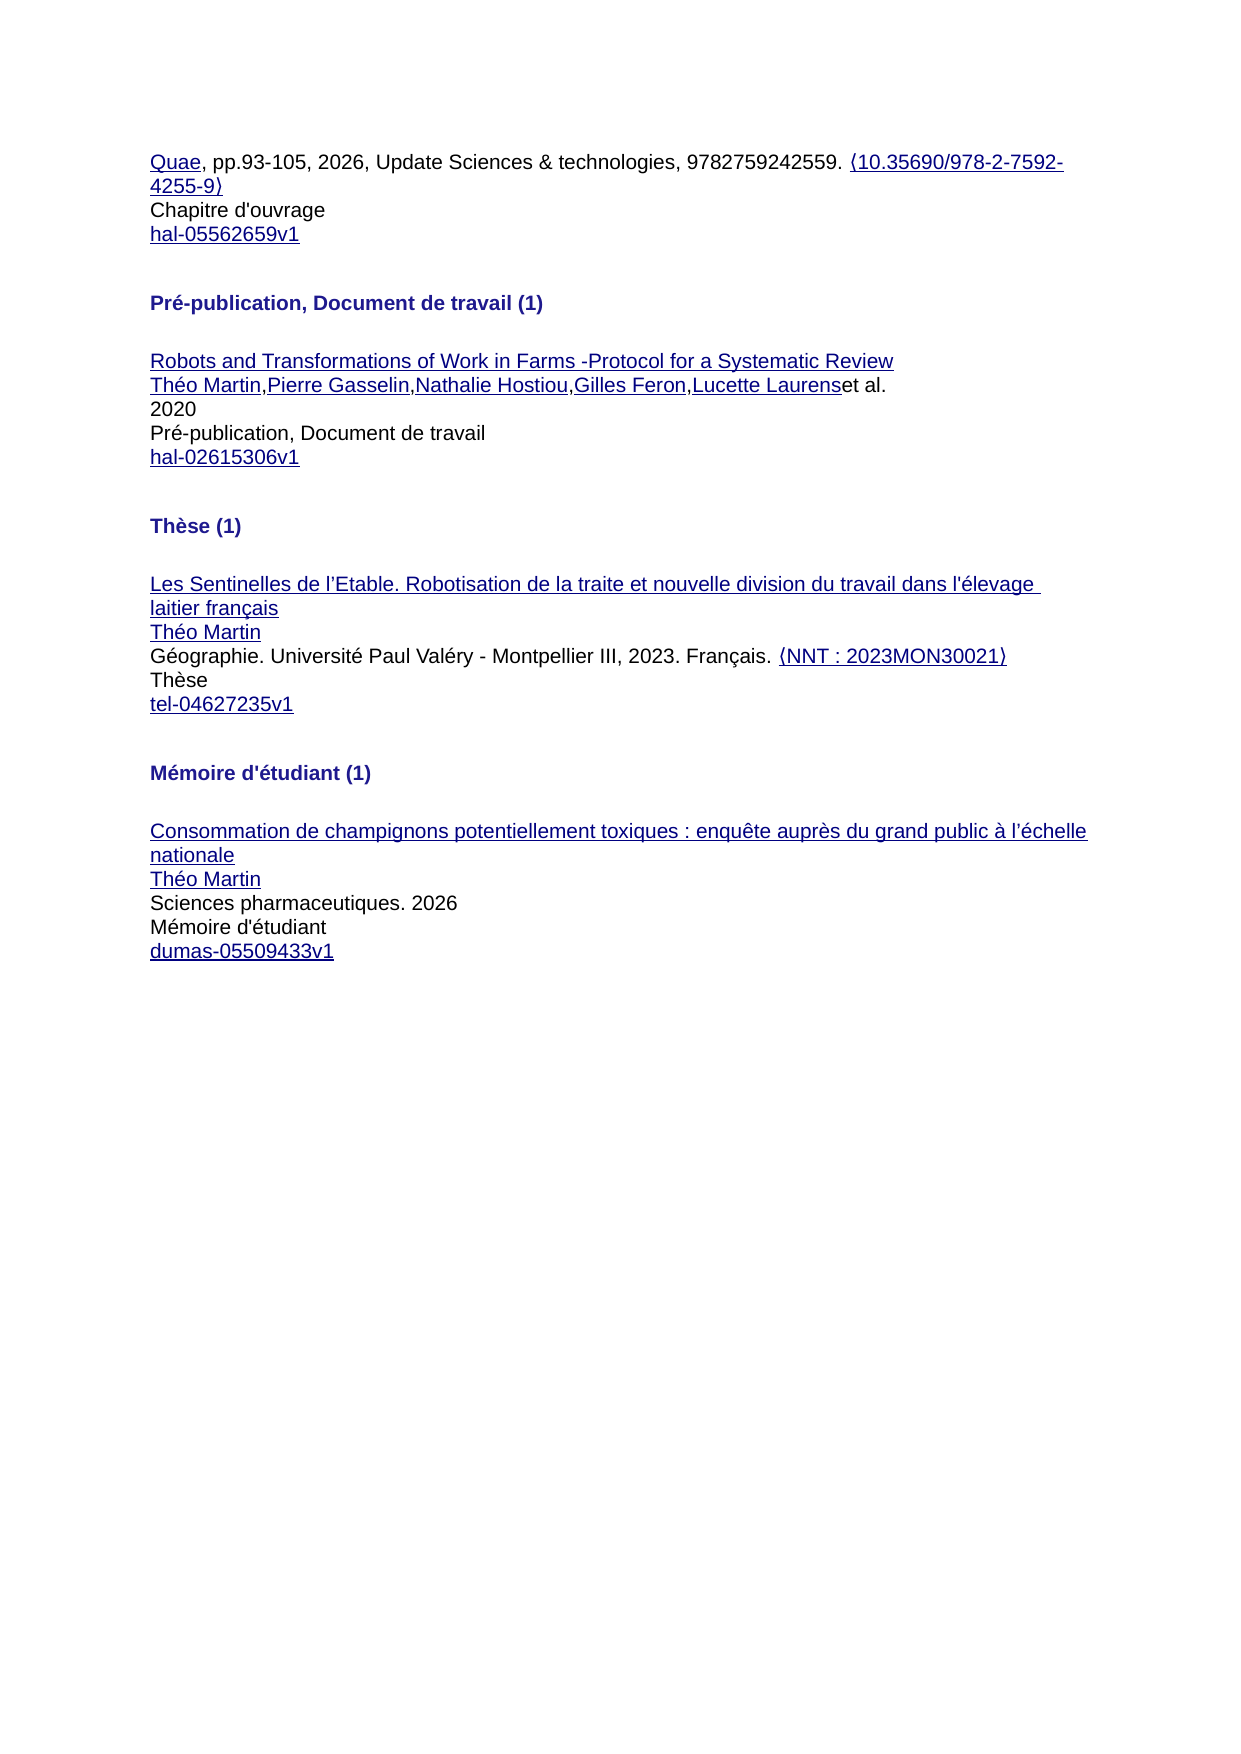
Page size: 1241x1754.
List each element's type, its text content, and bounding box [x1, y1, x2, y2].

table_header Les Sentinelles de l’Etable. Robotisation de la traite et nouvelle division du travail dans l'élevage laitier français Théo Martin Géographie. Université Paul Valéry - Montpellier III, 2023. Français. ⟨NNT : 2023MON30021⟩ Thèse tel-04627235v1 [150, 572, 1090, 716]
table_header Robots and Transformations of Work in Farms -Protocol for a Systematic Review Théo Martin,Pierre Gasselin,Nathalie Hostiou,Gilles Feron,Lucette Laurenset al. 2020 Pré-publication, Document de travail hal-02615306v1 [150, 349, 1090, 469]
subtitle Thèse (1) [150, 513, 1090, 537]
table_cell Usages et pratiques du numérique par les agriculteurs : quels enseignements pour les liens entre digitalisation et écologisation de l’agriculture ? Chloé Alexandre,Noemie Bechtet,Romane Guillot-Pelliet,Pierre Labarthe,Théo Martinet al. Véronique Bellon-Maurel; Karine Gauche; Martha Lucia Enriquez; Nathalie Lyon-Caen. Appréhender l’agriculture numérique. 10 ans de recherche interdisciplinaire au sein de l’Institut #DigitAg, éditions Quae, pp.93-105, 2026, Update Sciences & technologies, 9782759242559. ⟨10.35690/978-2-7592-4255-9⟩ Chapitre d'ouvrage hal-05562659v1 [150, 150, 1090, 246]
table_header Consommation de champignons potentiellement toxiques : enquête auprès du grand public à l’échelle nationale Théo Martin Sciences pharmaceutiques. 2026 Mémoire d'étudiant dumas-05509433v1 [150, 819, 1090, 962]
subtitle Pré-publication, Document de travail (1) [150, 291, 1090, 314]
subtitle Mémoire d'étudiant (1) [150, 760, 1090, 784]
